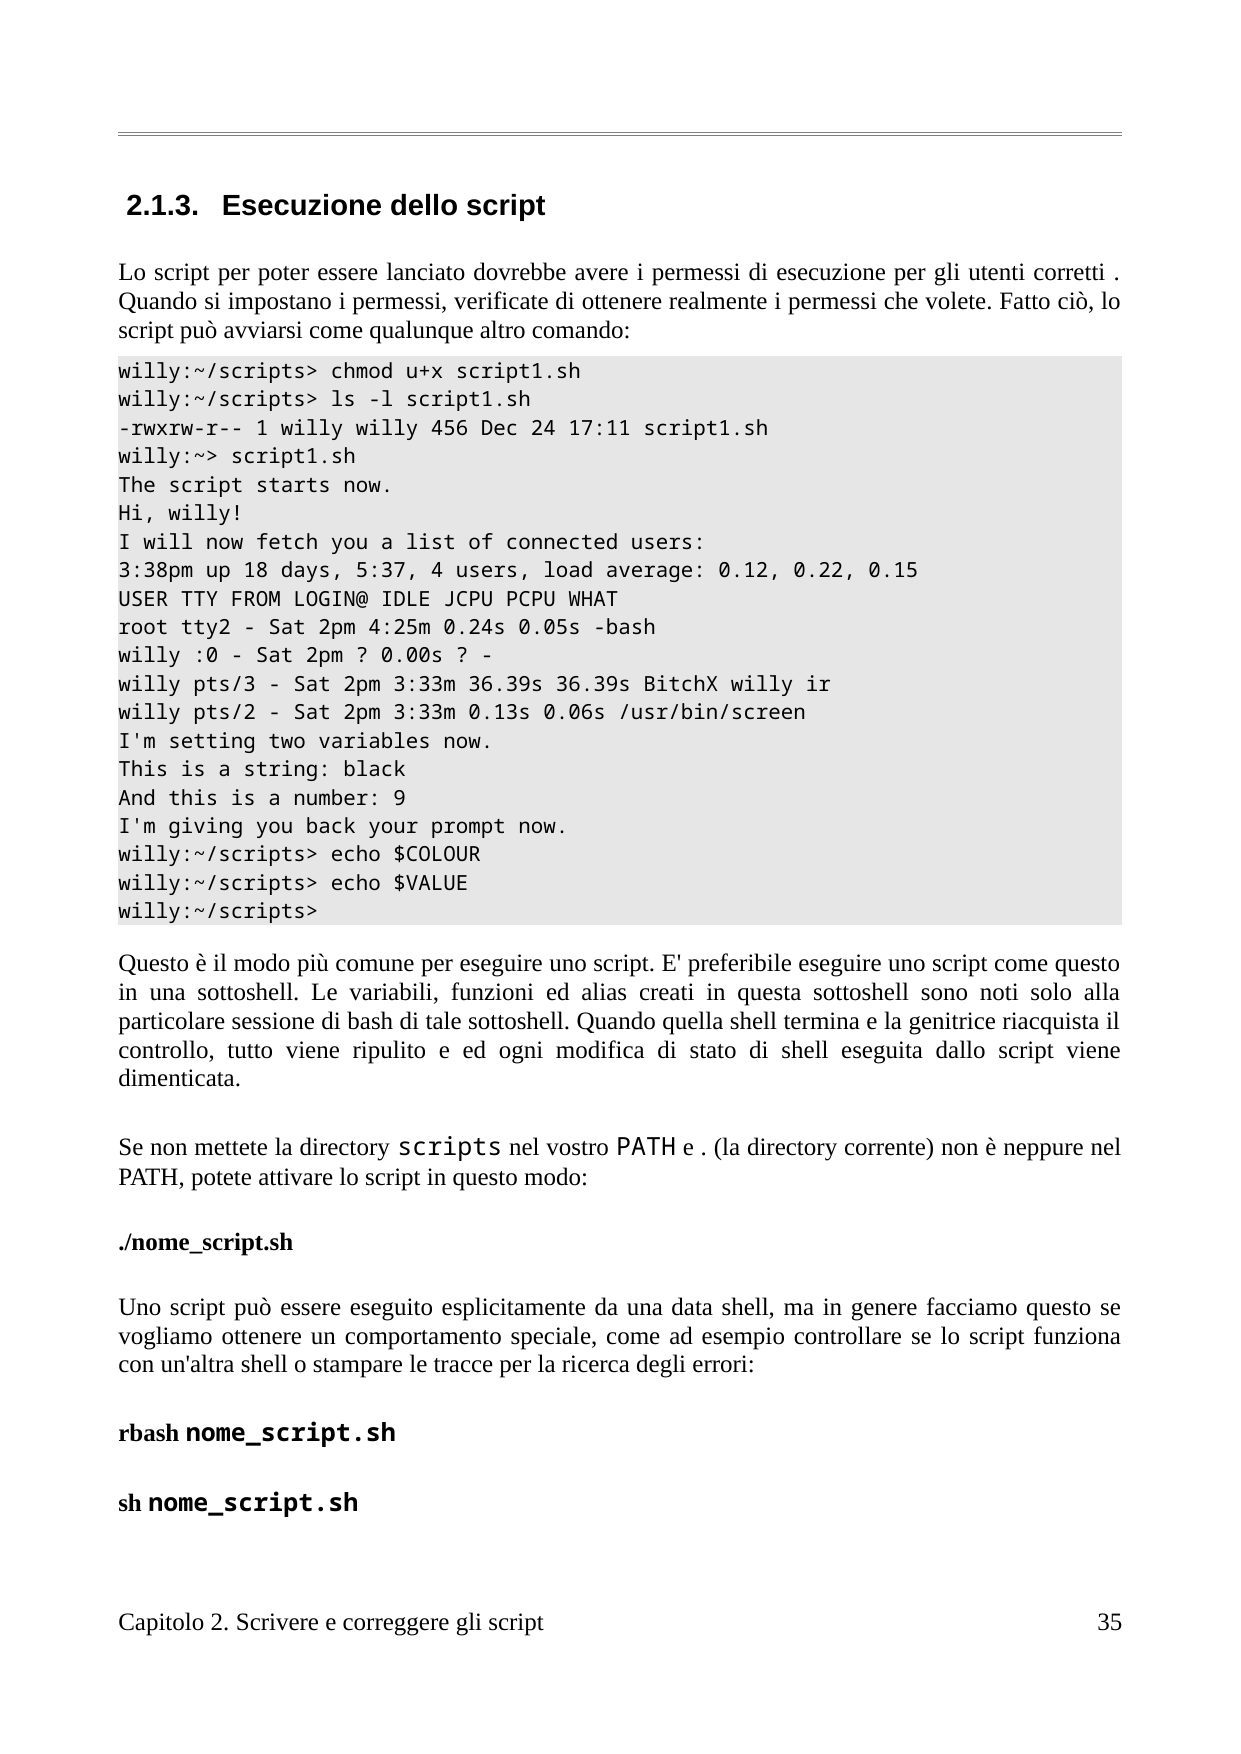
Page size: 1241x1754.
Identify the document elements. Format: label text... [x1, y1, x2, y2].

text USER TTY FROM LOGIN@ IDLE JCPU PCPU WHAT [118, 584, 1122, 612]
subtitle Esecuzione dello script [118, 188, 1122, 221]
text sh nome_script.sh [118, 1484, 1122, 1518]
text 3:38pm up 18 days, 5:37, 4 users, load average: 0.12, 0.22, 0.15 [118, 555, 1122, 584]
text And this is a number: 9 [118, 783, 1122, 811]
text willy:~/scripts> echo $VALUE [118, 868, 1122, 896]
text willy:~/scripts> echo $COLOUR [118, 839, 1122, 868]
text root tty2 - Sat 2pm 4:25m 0.24s 0.05s -bash [118, 612, 1122, 641]
text willy:~> script1.sh [118, 441, 1122, 470]
text Lo script per poter essere lanciato dovrebbe avere i permessi di esecuzione per gli utenti corretti . Quando si impostano i permessi, verificate di ottenere realmente i permessi che volete. Fatto ciò, lo script può avviarsi come qualunque altro comando: [118, 257, 1122, 344]
text Questo è il modo più comune per eseguire uno script. E' preferibile eseguire uno script come questo in una sottoshell. Le variabili, funzioni ed alias creati in questa sottoshell sono noti solo alla particolare sessione di bash di tale sottoshell. Quando quella shell termina e la genitrice riacquista il controllo, tutto viene ripulito e ed ogni modifica di stato di shell eseguita dallo script viene dimenticata. [118, 948, 1122, 1092]
text I'm giving you back your prompt now. [118, 811, 1122, 839]
text willy:~/scripts> ls -l script1.sh [118, 384, 1122, 413]
text -rwxrw-r-- 1 willy willy 456 Dec 24 17:11 script1.sh [118, 413, 1122, 441]
text willy :0 - Sat 2pm ? 0.00s ? - [118, 641, 1122, 669]
text willy pts/2 - Sat 2pm 3:33m 0.13s 0.06s /usr/bin/screen [118, 697, 1122, 726]
text willy pts/3 - Sat 2pm 3:33m 36.39s 36.39s BitchX willy ir [118, 669, 1122, 697]
text Uno script può essere eseguito esplicitamente da una data shell, ma in genere facciamo questo se vogliamo ottenere un comportamento speciale, come ad esempio controllare se lo script funziona con un'altra shell o stampare le tracce per la ricerca degli errori: [118, 1292, 1122, 1378]
text Hi, willy! [118, 498, 1122, 527]
text This is a string: black [118, 754, 1122, 783]
text willy:~/scripts> [118, 896, 1122, 925]
text rbash nome_script.sh [118, 1414, 1122, 1448]
text ./nome_script.sh [118, 1227, 1122, 1256]
text I will now fetch you a list of connected users: [118, 527, 1122, 555]
text willy:~/scripts> chmod u+x script1.sh [118, 356, 1122, 384]
text I'm setting two variables now. [118, 726, 1122, 754]
text Se non mettete la directory scripts nel vostro PATH e . (la directory corrente) non è neppure nel PATH, potete attivare lo script in questo modo: [118, 1128, 1122, 1191]
text The script starts now. [118, 470, 1122, 498]
